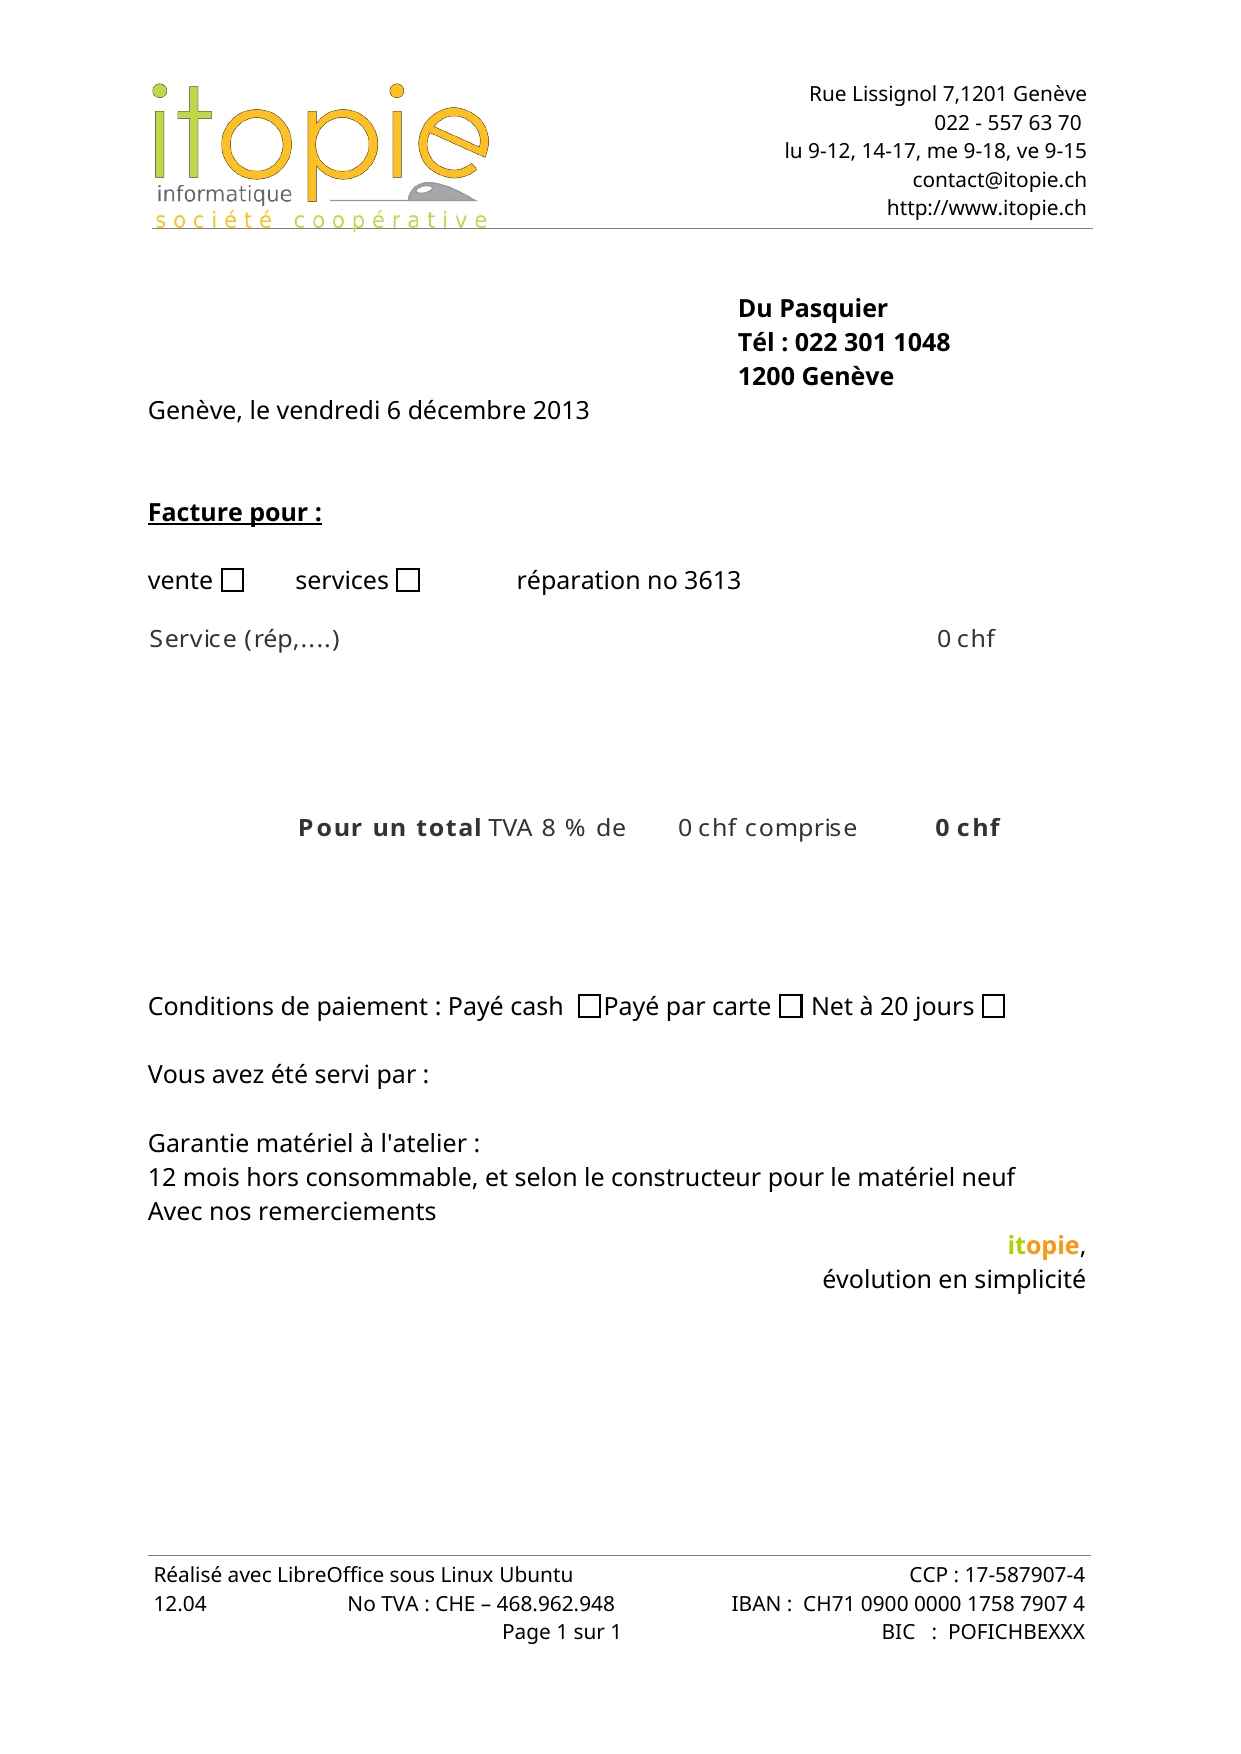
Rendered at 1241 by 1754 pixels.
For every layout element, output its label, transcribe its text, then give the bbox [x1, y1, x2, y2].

text Facture pour : [148, 495, 1093, 529]
text Genève, le vendredi 6 décembre 2013 [148, 392, 1093, 427]
text 12 mois hors consommable, et selon le constructeur pour le matériel neuf [148, 1159, 1093, 1193]
text 1200 Genève [148, 358, 1093, 392]
text Garantie matériel à l'atelier : [148, 1125, 1093, 1159]
text itopie, [148, 1227, 1093, 1262]
text évolution en simplicité [148, 1262, 1093, 1296]
text vente services réparation no 3613 [148, 563, 1093, 597]
text Avec nos remerciements [148, 1193, 1093, 1227]
text Tél : 022 301 1048 [148, 324, 1093, 358]
text Vous avez été servi par : [148, 1057, 1093, 1091]
text Du Pasquier [148, 290, 1093, 324]
picture [138, 72, 500, 244]
text Conditions de paiement : Payé cash Payé par carte Net à 20 jours [148, 989, 1093, 1023]
